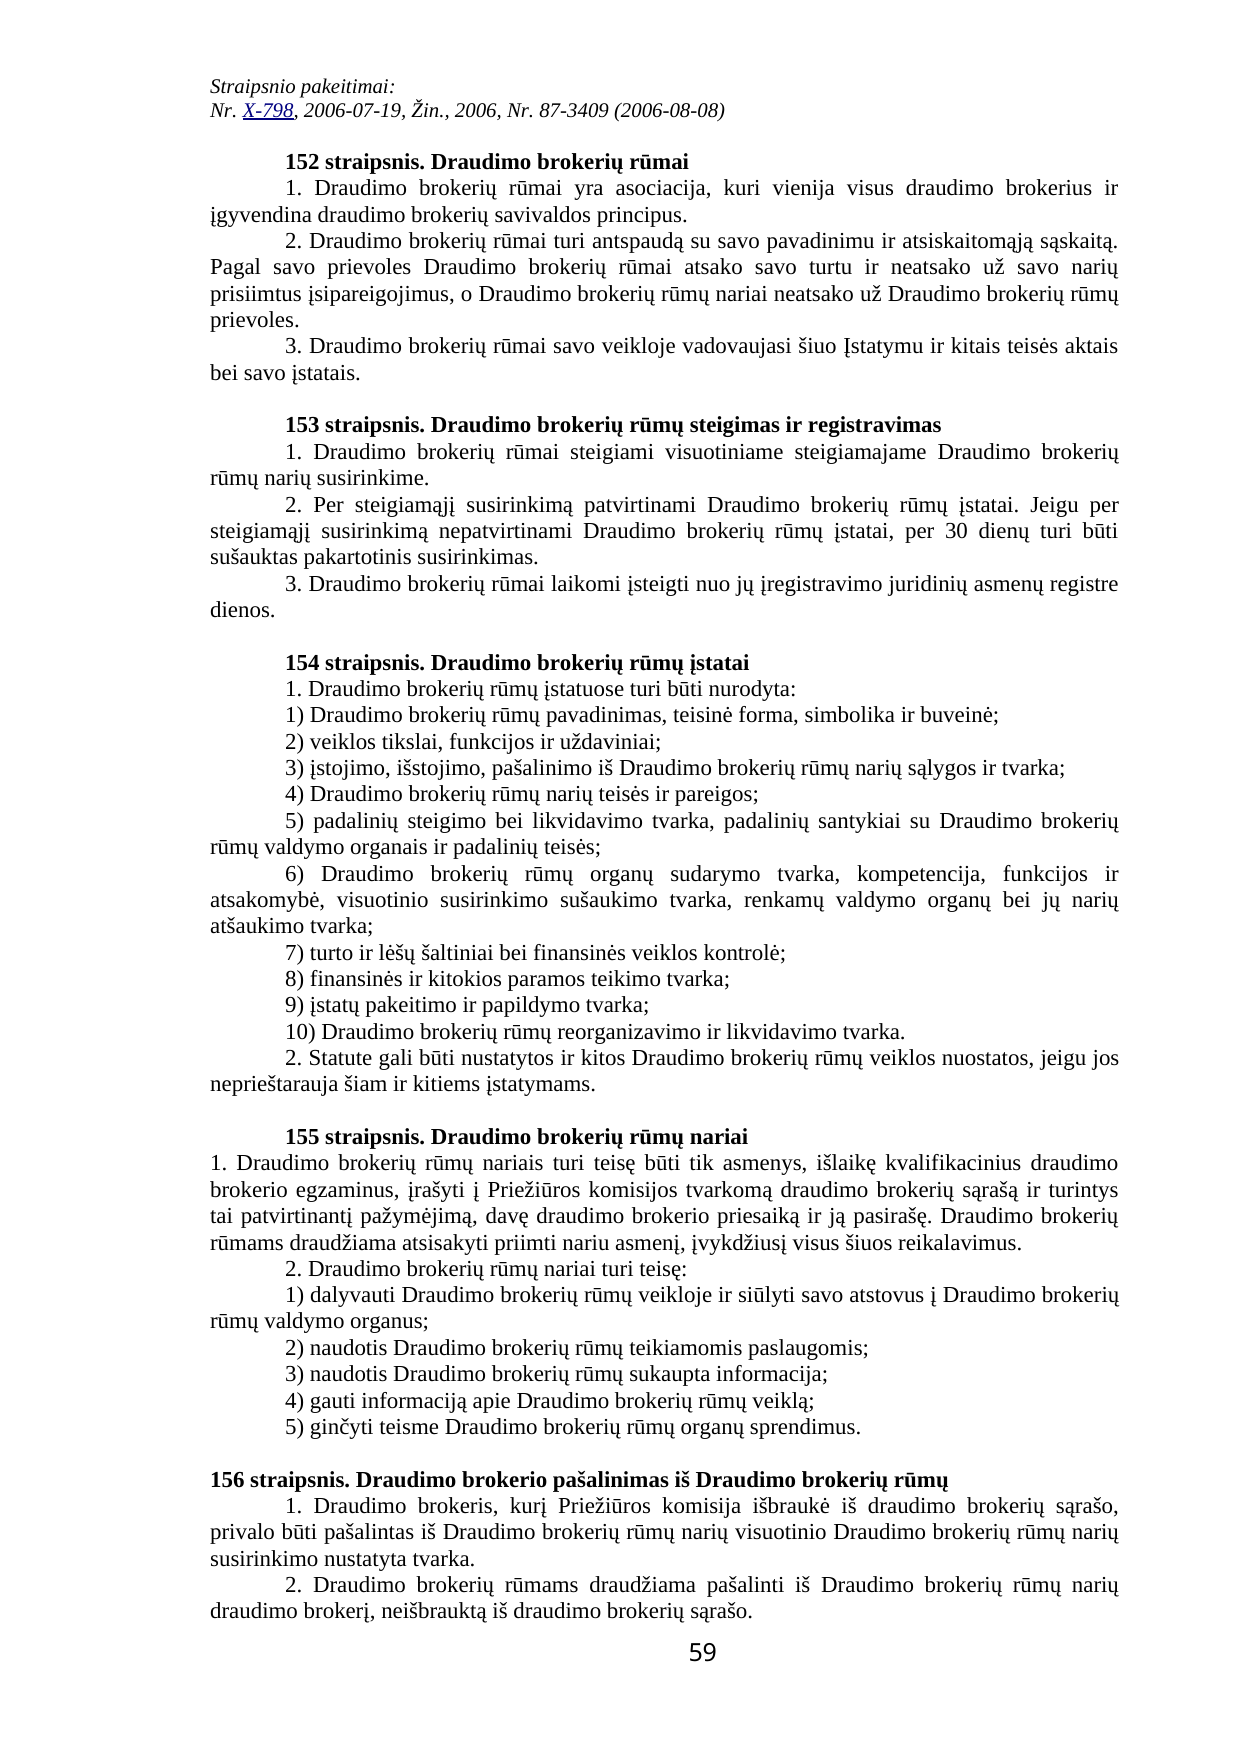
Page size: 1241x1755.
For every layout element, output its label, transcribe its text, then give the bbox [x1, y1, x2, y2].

text 2. Draudimo brokerių rūmų nariai turi teisę: [210, 1255, 1120, 1281]
text 153 straipsnis. Draudimo brokerių rūmų steigimas ir registravimas [210, 412, 1120, 438]
text 154 straipsnis. Draudimo brokerių rūmų įstatai [210, 649, 1120, 675]
text 1) dalyvauti Draudimo brokerių rūmų veikloje ir siūlyti savo atstovus į Draudimo brokerių rūmų valdymo organus; [210, 1281, 1120, 1334]
text 8) finansinės ir kitokios paramos teikimo tvarka; [210, 965, 1120, 991]
text 5) ginčyti teisme Draudimo brokerių rūmų organų sprendimus. [210, 1413, 1120, 1439]
text 3) naudotis Draudimo brokerių rūmų sukaupta informacija; [210, 1360, 1120, 1387]
text 1. Draudimo brokeris, kurį Priežiūros komisija išbraukė iš draudimo brokerių sąrašo, privalo būti pašalintas iš Draudimo brokerių rūmų narių visuotinio Draudimo brokerių rūmų narių susirinkimo nustatyta tvarka. [210, 1492, 1120, 1571]
text 152 straipsnis. Draudimo brokerių rūmai [210, 148, 1120, 174]
text 9) įstatų pakeitimo ir papildymo tvarka; [210, 991, 1120, 1018]
text 2. Per steigiamąjį susirinkimą patvirtinami Draudimo brokerių rūmų įstatai. Jeigu per steigiamąjį susirinkimą nepatvirtinami Draudimo brokerių rūmų įstatai, per 30 dienų turi būti sušauktas pakartotinis susirinkimas. [210, 491, 1120, 570]
text 7) turto ir lėšų šaltiniai bei finansinės veiklos kontrolė; [210, 939, 1120, 965]
text 2. Draudimo brokerių rūmai turi antspaudą su savo pavadinimu ir atsiskaitomąją sąskaitą. Pagal savo prievoles Draudimo brokerių rūmai atsako savo turtu ir neatsako už savo narių prisiimtus įsipareigojimus, o Draudimo brokerių rūmų nariai neatsako už Draudimo brokerių rūmų prievoles. [210, 227, 1120, 332]
text 2) veiklos tikslai, funkcijos ir uždaviniai; [210, 728, 1120, 754]
text 6) Draudimo brokerių rūmų organų sudarymo tvarka, kompetencija, funkcijos ir atsakomybė, visuotinio susirinkimo sušaukimo tvarka, renkamų valdymo organų bei jų narių atšaukimo tvarka; [210, 859, 1120, 939]
text 5) padalinių steigimo bei likvidavimo tvarka, padalinių santykiai su Draudimo brokerių rūmų valdymo organais ir padalinių teisės; [210, 807, 1120, 859]
subtitle 1. Draudimo brokerių rūmų įstatuose turi būti nurodyta: [210, 675, 1120, 701]
text 2) naudotis Draudimo brokerių rūmų teikiamomis paslaugomis; [210, 1334, 1120, 1360]
text Nr. X-798, 2006-07-19, Žin., 2006, Nr. 87-3409 (2006-08-08) [210, 98, 1120, 122]
text 1) Draudimo brokerių rūmų pavadinimas, teisinė forma, simbolika ir buveinė; [210, 701, 1120, 728]
text 3. Draudimo brokerių rūmai savo veikloje vadovaujasi šiuo Įstatymu ir kitais teisės aktais bei savo įstatais. [210, 332, 1120, 385]
text Straipsnio pakeitimai: [210, 73, 1120, 98]
text 155 straipsnis. Draudimo brokerių rūmų nariai [210, 1123, 1120, 1149]
text 3) įstojimo, išstojimo, pašalinimo iš Draudimo brokerių rūmų narių sąlygos ir tvarka; [210, 754, 1120, 781]
text 10) Draudimo brokerių rūmų reorganizavimo ir likvidavimo tvarka. [210, 1018, 1120, 1044]
text 156 straipsnis. Draudimo brokerio pašalinimas iš Draudimo brokerių rūmų [210, 1466, 1120, 1492]
subtitle 2. Statute gali būti nustatytos ir kitos Draudimo brokerių rūmų veiklos nuostatos, jeigu jos neprieštarauja šiam ir kitiems įstatymams. [210, 1044, 1120, 1097]
text 1. Draudimo brokerių rūmų nariais turi teisę būti tik asmenys, išlaikę kvalifikacinius draudimo brokerio egzaminus, įrašyti į Priežiūros komisijos tvarkomą draudimo brokerių sąrašą ir turintys tai patvirtinantį pažymėjimą, davę draudimo brokerio priesaiką ir ją pasirašę. Draudimo brokerių rūmams draudžiama atsisakyti priimti nariu asmenį, įvykdžiusį visus šiuos reikalavimus. [210, 1149, 1120, 1255]
text 2. Draudimo brokerių rūmams draudžiama pašalinti iš Draudimo brokerių rūmų narių draudimo brokerį, neišbrauktą iš draudimo brokerių sąrašo. [210, 1571, 1120, 1624]
text 4) gauti informaciją apie Draudimo brokerių rūmų veiklą; [210, 1387, 1120, 1413]
text 1. Draudimo brokerių rūmai steigiami visuotiniame steigiamajame Draudimo brokerių rūmų narių susirinkime. [210, 438, 1120, 491]
text 3. Draudimo brokerių rūmai laikomi įsteigti nuo jų įregistravimo juridinių asmenų registre dienos. [210, 570, 1120, 622]
text 1. Draudimo brokerių rūmai yra asociacija, kuri vienija visus draudimo brokerius ir įgyvendina draudimo brokerių savivaldos principus. [210, 174, 1120, 227]
text 4) Draudimo brokerių rūmų narių teisės ir pareigos; [210, 781, 1120, 807]
